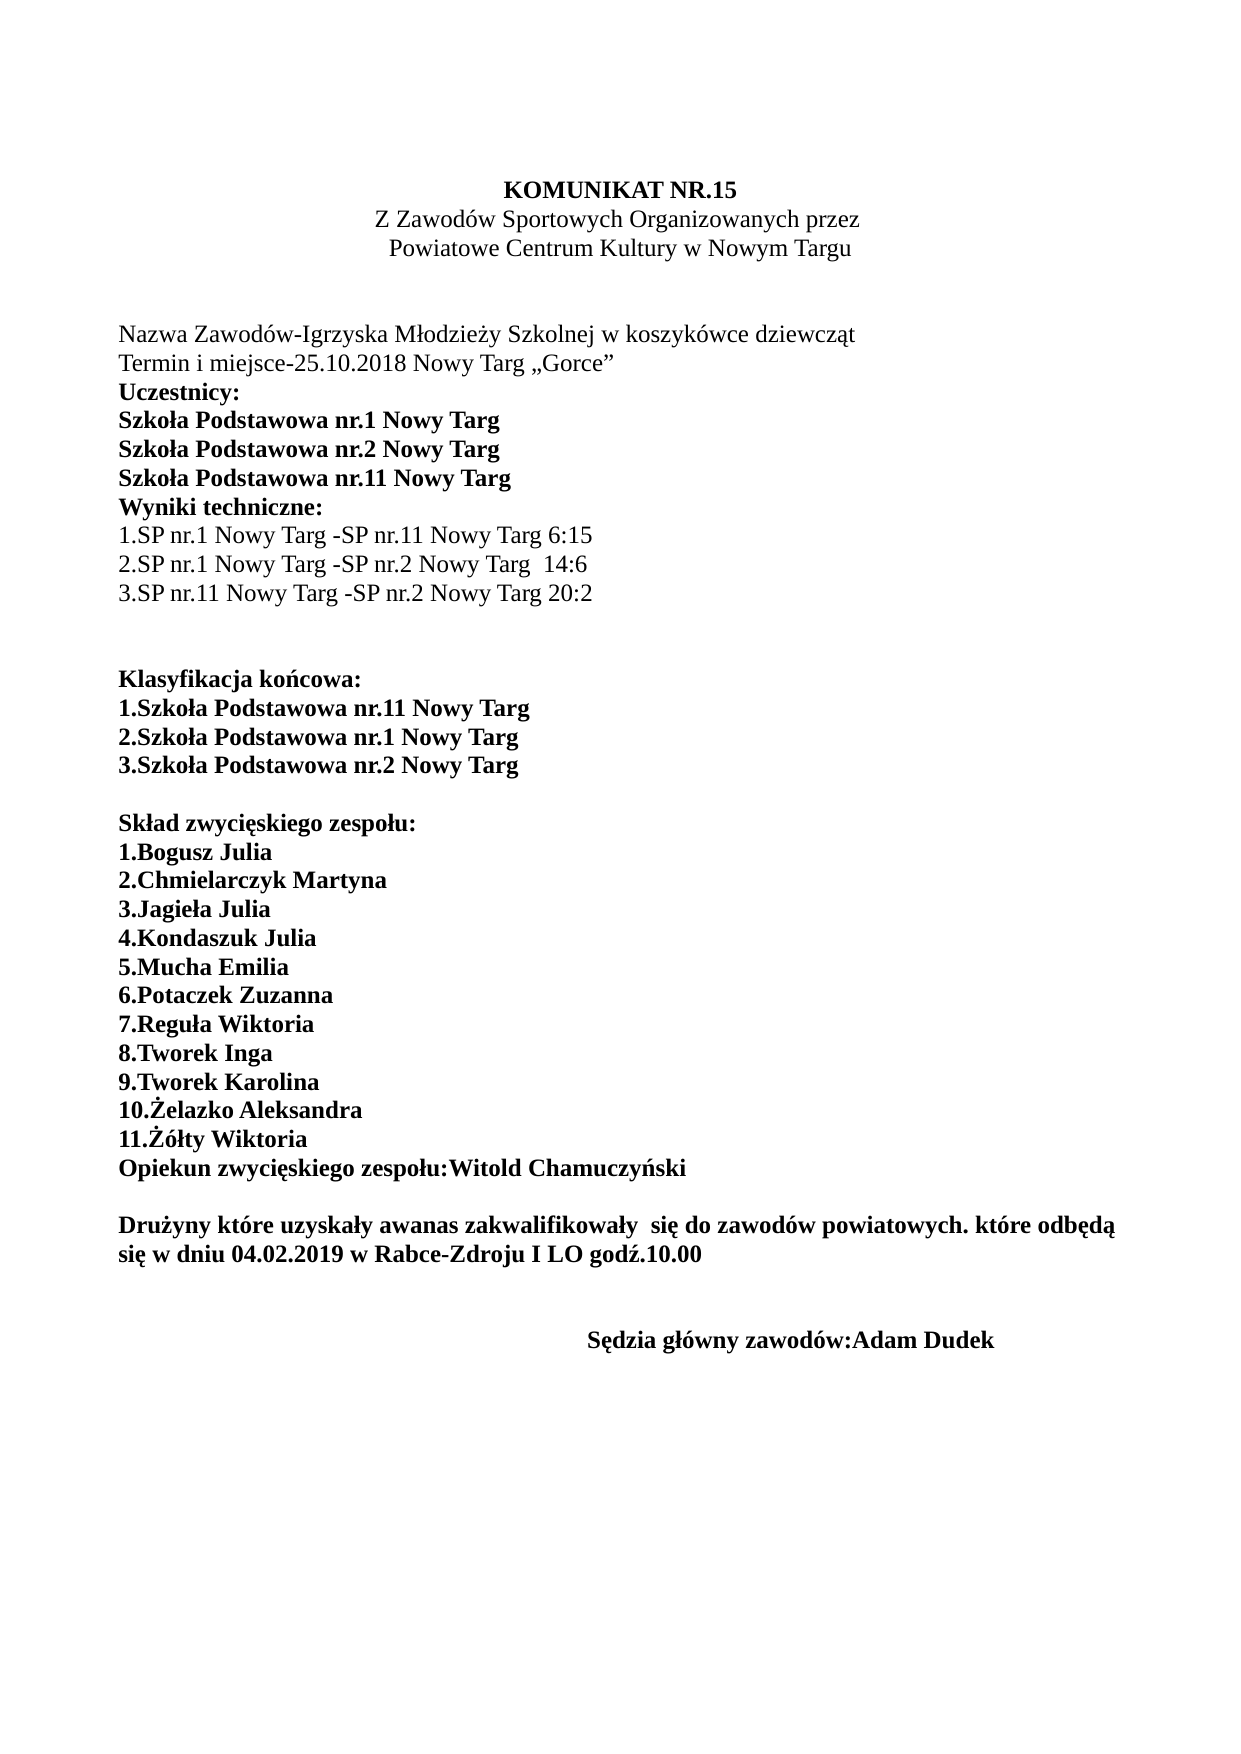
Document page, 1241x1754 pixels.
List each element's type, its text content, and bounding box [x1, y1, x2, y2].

text 11.Żółty Wiktoria [118, 1124, 1122, 1153]
text Z Zawodów Sportowych Organizowanych przez [118, 204, 1122, 233]
text 2.Chmielarczyk Martyna [118, 866, 1122, 894]
text Szkoła Podstawowa nr.1 Nowy Targ [118, 406, 1122, 434]
text 3.SP nr.11 Nowy Targ -SP nr.2 Nowy Targ 20:2 [118, 578, 1122, 607]
text 3.Jagieła Julia [118, 894, 1122, 923]
text Szkoła Podstawowa nr.11 Nowy Targ [118, 463, 1122, 492]
text Szkoła Podstawowa nr.2 Nowy Targ [118, 434, 1122, 463]
text Nazwa Zawodów-Igrzyska Młodzieży Szkolnej w koszykówce dziewcząt [118, 319, 1122, 348]
text Klasyfikacja końcowa: [118, 664, 1122, 693]
text 10.Żelazko Aleksandra [118, 1096, 1122, 1124]
text Sędzia główny zawodów:Adam Dudek [118, 1326, 1122, 1354]
text Opiekun zwycięskiego zespołu:Witold Chamuczyński [118, 1153, 1122, 1182]
text 2.Szkoła Podstawowa nr.1 Nowy Targ [118, 722, 1122, 751]
text 5.Mucha Emilia [118, 952, 1122, 981]
text Drużyny które uzyskały awanas zakwalifikowały się do zawodów powiatowych. które odbędą się w dniu 04.02.2019 w Rabce-Zdroju I LO godź.10.00 [118, 1211, 1122, 1268]
text 1.Szkoła Podstawowa nr.11 Nowy Targ [118, 693, 1122, 722]
text Uczestnicy: [118, 377, 1122, 406]
text Skład zwycięskiego zespołu: [118, 808, 1122, 837]
text 8.Tworek Inga [118, 1038, 1122, 1067]
text Wyniki techniczne: [118, 492, 1122, 521]
text 6.Potaczek Zuzanna [118, 981, 1122, 1009]
text Termin i miejsce-25.10.2018 Nowy Targ „Gorce” [118, 348, 1122, 377]
text 2.SP nr.1 Nowy Targ -SP nr.2 Nowy Targ 14:6 [118, 549, 1122, 578]
text 1.Bogusz Julia [118, 837, 1122, 866]
text 1.SP nr.1 Nowy Targ -SP nr.11 Nowy Targ 6:15 [118, 521, 1122, 549]
text 9.Tworek Karolina [118, 1067, 1122, 1096]
text Powiatowe Centrum Kultury w Nowym Targu [118, 233, 1122, 262]
text 7.Reguła Wiktoria [118, 1009, 1122, 1038]
text 3.Szkoła Podstawowa nr.2 Nowy Targ [118, 751, 1122, 779]
text KOMUNIKAT NR.15 [118, 176, 1122, 204]
text 4.Kondaszuk Julia [118, 923, 1122, 952]
